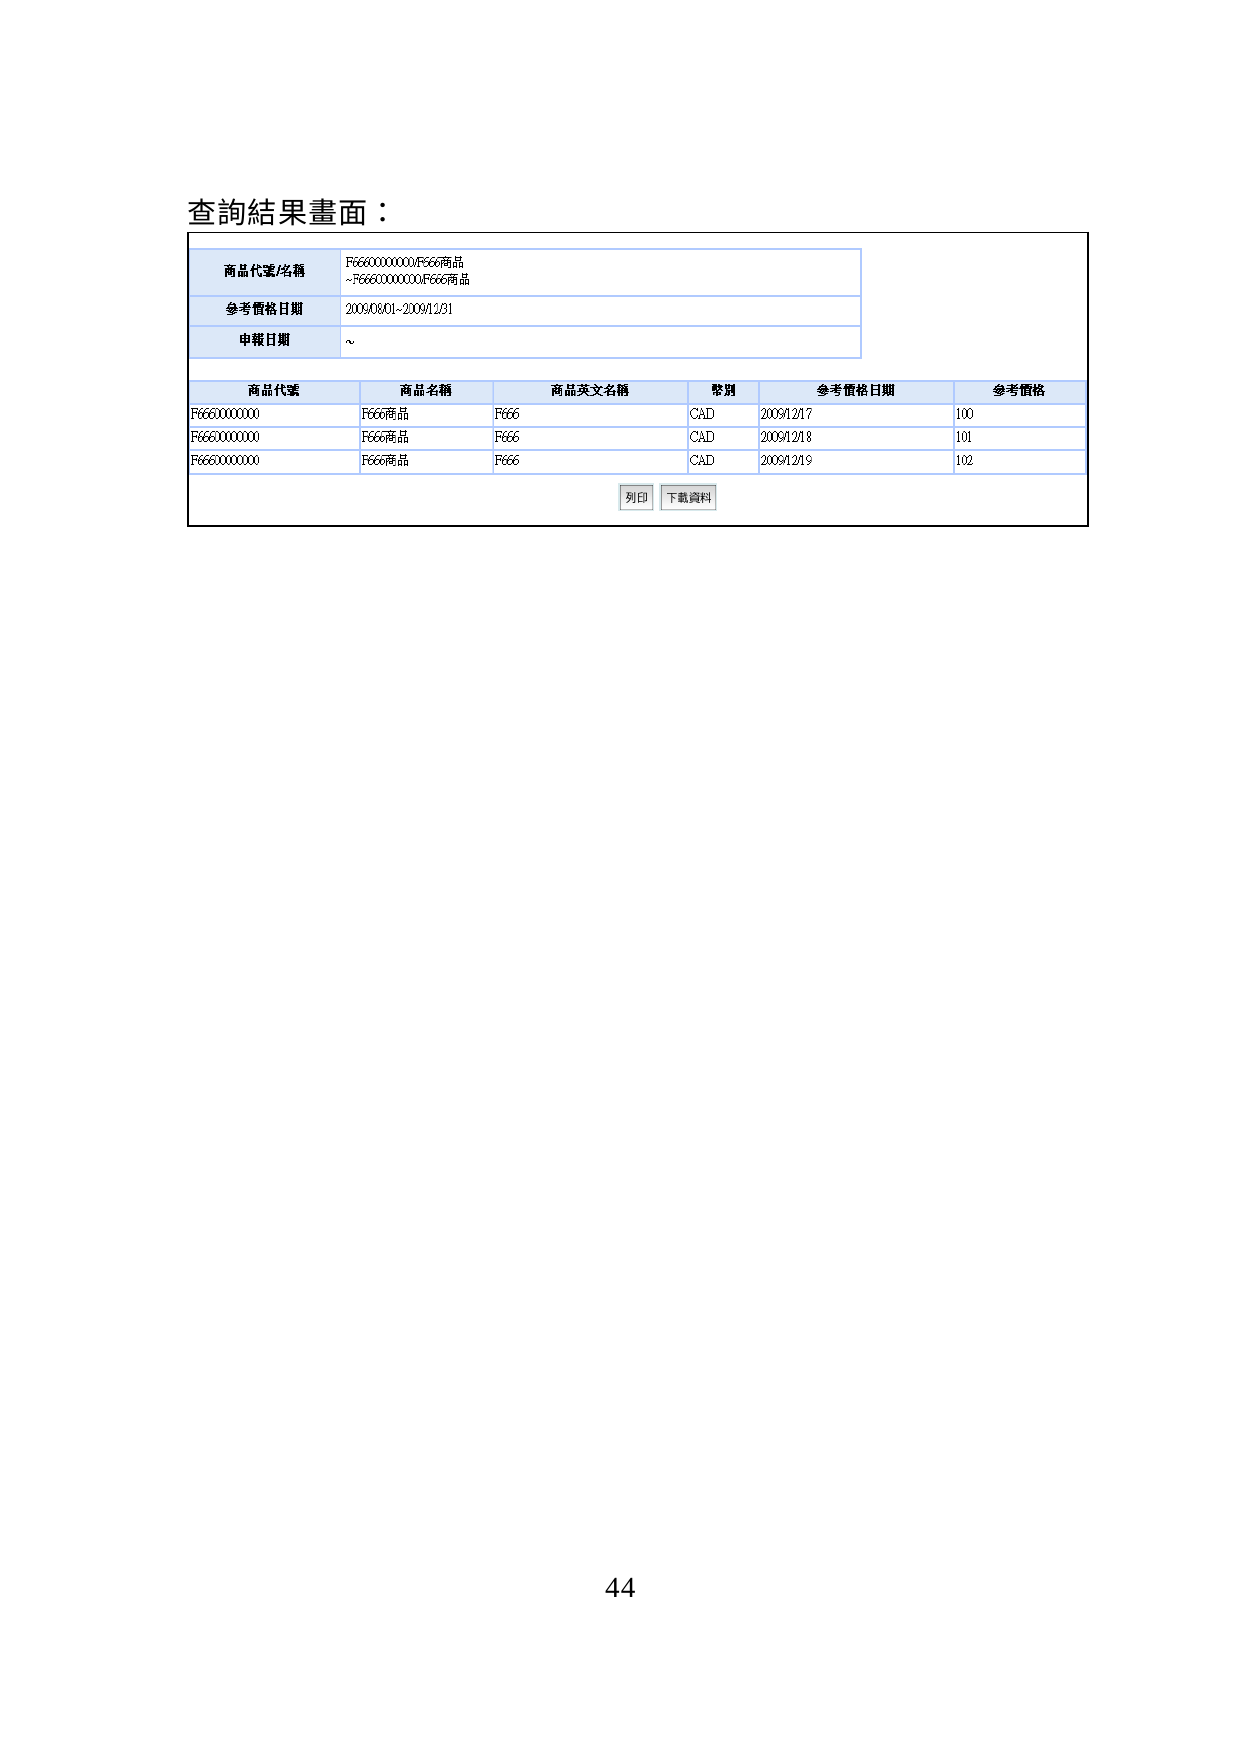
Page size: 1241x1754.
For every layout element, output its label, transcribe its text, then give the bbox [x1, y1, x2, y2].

text 查詢結果畫面： [187, 179, 1053, 232]
